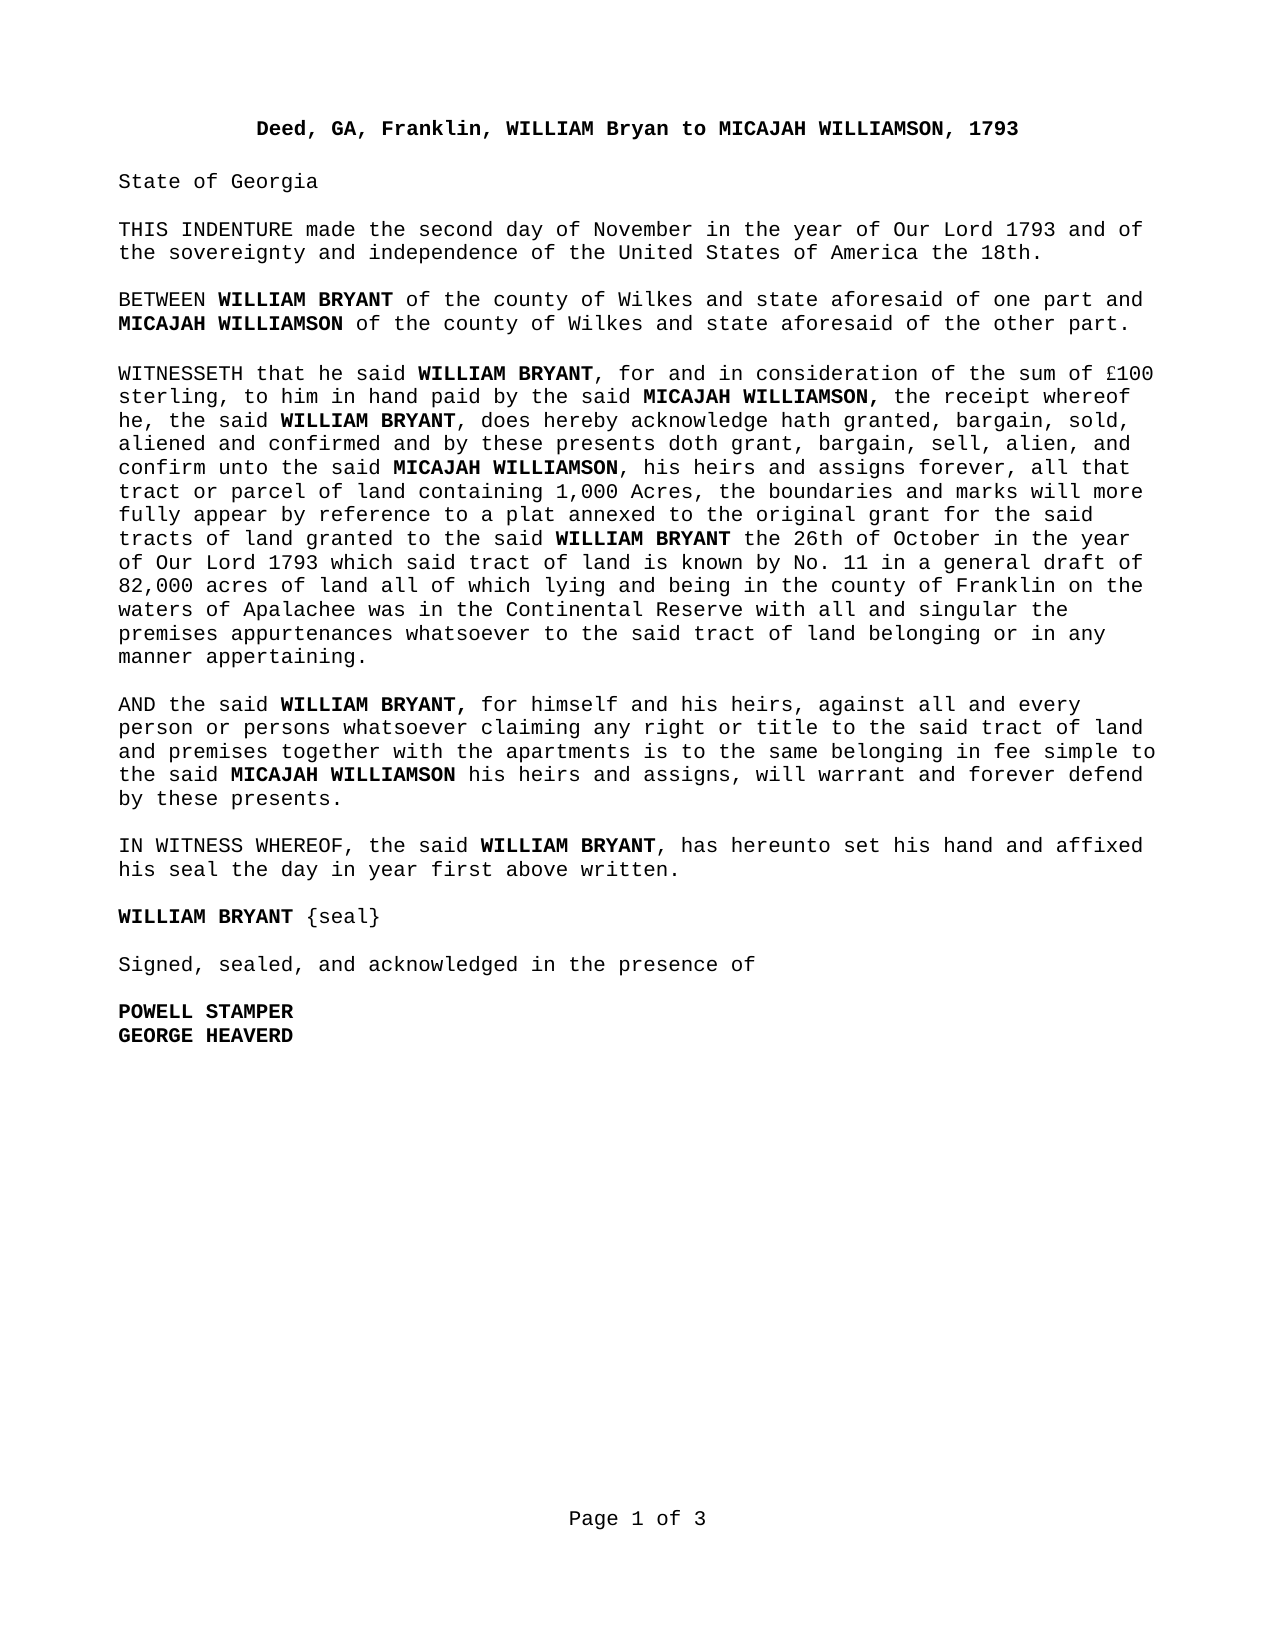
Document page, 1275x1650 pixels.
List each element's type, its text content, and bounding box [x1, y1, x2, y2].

text GEORGE HEAVERD [118, 1024, 1157, 1048]
text State of Georgia [118, 171, 1157, 195]
text IN WITNESS WHEREOF, the said WILLIAM BRYANT, has hereunto set his hand and affixed his seal the day in year first above written. [118, 835, 1157, 883]
text WILLIAM BRYANT {seal} [118, 906, 1157, 930]
text POWELL STAMPER [118, 1001, 1157, 1024]
text THIS INDENTURE made the second day of November in the year of Our Lord 1793 and of the sovereignty and independence of the United States of America the 18th. [118, 218, 1157, 266]
text AND the said WILLIAM BRYANT, for himself and his heirs, against all and every person or persons whatsoever claiming any right or title to the said tract of land and premises together with the apartments is to the same belonging in fee simple to the said MICAJAH WILLIAMSON his heirs and assigns, will warrant and forever defend by these presents. [118, 693, 1157, 812]
text WITNESSETH that he said WILLIAM BRYANT, for and in consideration of the sum of £100 sterling, to him in hand paid by the said MICAJAH WILLIAMSON, the receipt whereof he, the said WILLIAM BRYANT, does hereby acknowledge hath granted, bargain, sold, aliened and confirmed and by these presents doth grant, bargain, sell, alien, and confirm unto the said MICAJAH WILLIAMSON, his heirs and assigns forever, all that tract or parcel of land containing 1,000 Acres, the boundaries and marks will more fully appear by reference to a plat annexed to the original grant for the said tracts of land granted to the said WILLIAM BRYANT the 26th of October in the year of Our Lord 1793 which said tract of land is known by No. 11 in a general draft of 82,000 acres of land all of which lying and being in the county of Franklin on the waters of Apalachee was in the Continental Reserve with all and singular the premises appurtenances whatsoever to the said tract of land belonging or in any manner appertaining. [118, 360, 1157, 670]
text BETWEEN WILLIAM BRYANT of the county of Wilkes and state aforesaid of one part and MICAJAH WILLIAMSON of the county of Wilkes and state aforesaid of the other part. [118, 289, 1157, 337]
text Signed, sealed, and acknowledged in the presence of [118, 954, 1157, 977]
